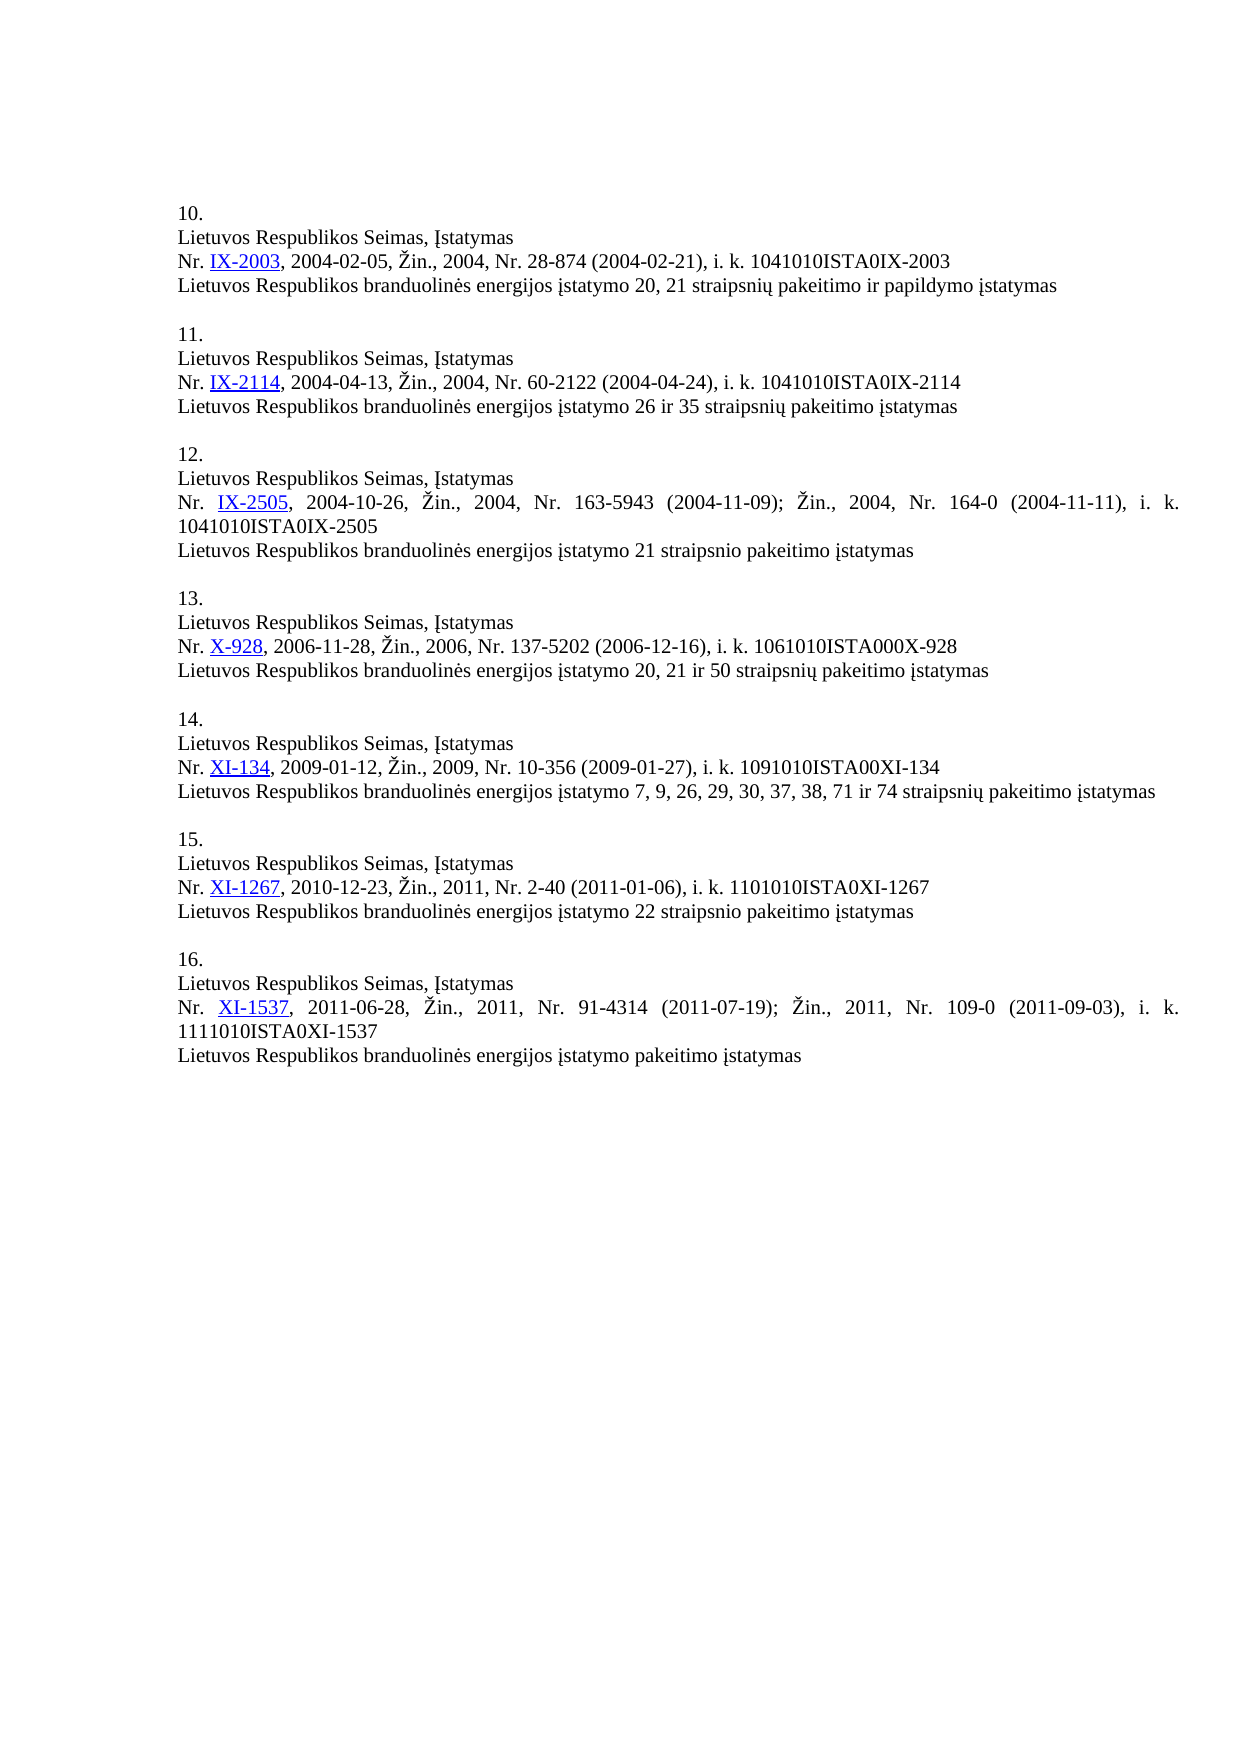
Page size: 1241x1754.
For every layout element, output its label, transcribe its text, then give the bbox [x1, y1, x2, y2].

text Lietuvos Respublikos branduolinės energijos įstatymo 20, 21 straipsnių pakeitimo ir papildymo įstatymas [177, 273, 1181, 297]
text 16. [177, 947, 1181, 971]
text Nr. IX-2003, 2004-02-05, Žin., 2004, Nr. 28-874 (2004-02-21), i. k. 1041010ISTA0IX-2003 [177, 249, 1181, 273]
text Lietuvos Respublikos Seimas, Įstatymas [177, 346, 1181, 370]
text Lietuvos Respublikos branduolinės energijos įstatymo pakeitimo įstatymas [177, 1043, 1181, 1067]
text Nr. XI-1537, 2011-06-28, Žin., 2011, Nr. 91-4314 (2011-07-19); Žin., 2011, Nr. 109-0 (2011-09-03), i. k. 1111010ISTA0XI-1537 [177, 995, 1181, 1043]
text 14. [177, 707, 1181, 731]
text 11. [177, 322, 1181, 346]
text 10. [177, 201, 1181, 225]
text Lietuvos Respublikos Seimas, Įstatymas [177, 851, 1181, 875]
text Lietuvos Respublikos Seimas, Įstatymas [177, 971, 1181, 995]
text Lietuvos Respublikos Seimas, Įstatymas [177, 610, 1181, 634]
text Nr. X-928, 2006-11-28, Žin., 2006, Nr. 137-5202 (2006-12-16), i. k. 1061010ISTA000X-928 [177, 634, 1181, 658]
text Nr. IX-2114, 2004-04-13, Žin., 2004, Nr. 60-2122 (2004-04-24), i. k. 1041010ISTA0IX-2114 [177, 370, 1181, 394]
text Nr. XI-134, 2009-01-12, Žin., 2009, Nr. 10-356 (2009-01-27), i. k. 1091010ISTA00XI-134 [177, 755, 1181, 779]
text Lietuvos Respublikos branduolinės energijos įstatymo 26 ir 35 straipsnių pakeitimo įstatymas [177, 394, 1181, 418]
text Lietuvos Respublikos Seimas, Įstatymas [177, 225, 1181, 249]
text Lietuvos Respublikos Seimas, Įstatymas [177, 466, 1181, 490]
text Lietuvos Respublikos Seimas, Įstatymas [177, 731, 1181, 755]
text Nr. XI-1267, 2010-12-23, Žin., 2011, Nr. 2-40 (2011-01-06), i. k. 1101010ISTA0XI-1267 [177, 875, 1181, 899]
text Lietuvos Respublikos branduolinės energijos įstatymo 20, 21 ir 50 straipsnių pakeitimo įstatymas [177, 658, 1181, 682]
text 15. [177, 827, 1181, 851]
text Lietuvos Respublikos branduolinės energijos įstatymo 21 straipsnio pakeitimo įstatymas [177, 538, 1181, 562]
text Lietuvos Respublikos branduolinės energijos įstatymo 7, 9, 26, 29, 30, 37, 38, 71 ir 74 straipsnių pakeitimo įstatymas [177, 779, 1181, 803]
text Lietuvos Respublikos branduolinės energijos įstatymo 22 straipsnio pakeitimo įstatymas [177, 899, 1181, 923]
text 12. [177, 442, 1181, 466]
text Nr. IX-2505, 2004-10-26, Žin., 2004, Nr. 163-5943 (2004-11-09); Žin., 2004, Nr. 164-0 (2004-11-11), i. k. 1041010ISTA0IX-2505 [177, 490, 1181, 538]
text 13. [177, 586, 1181, 610]
